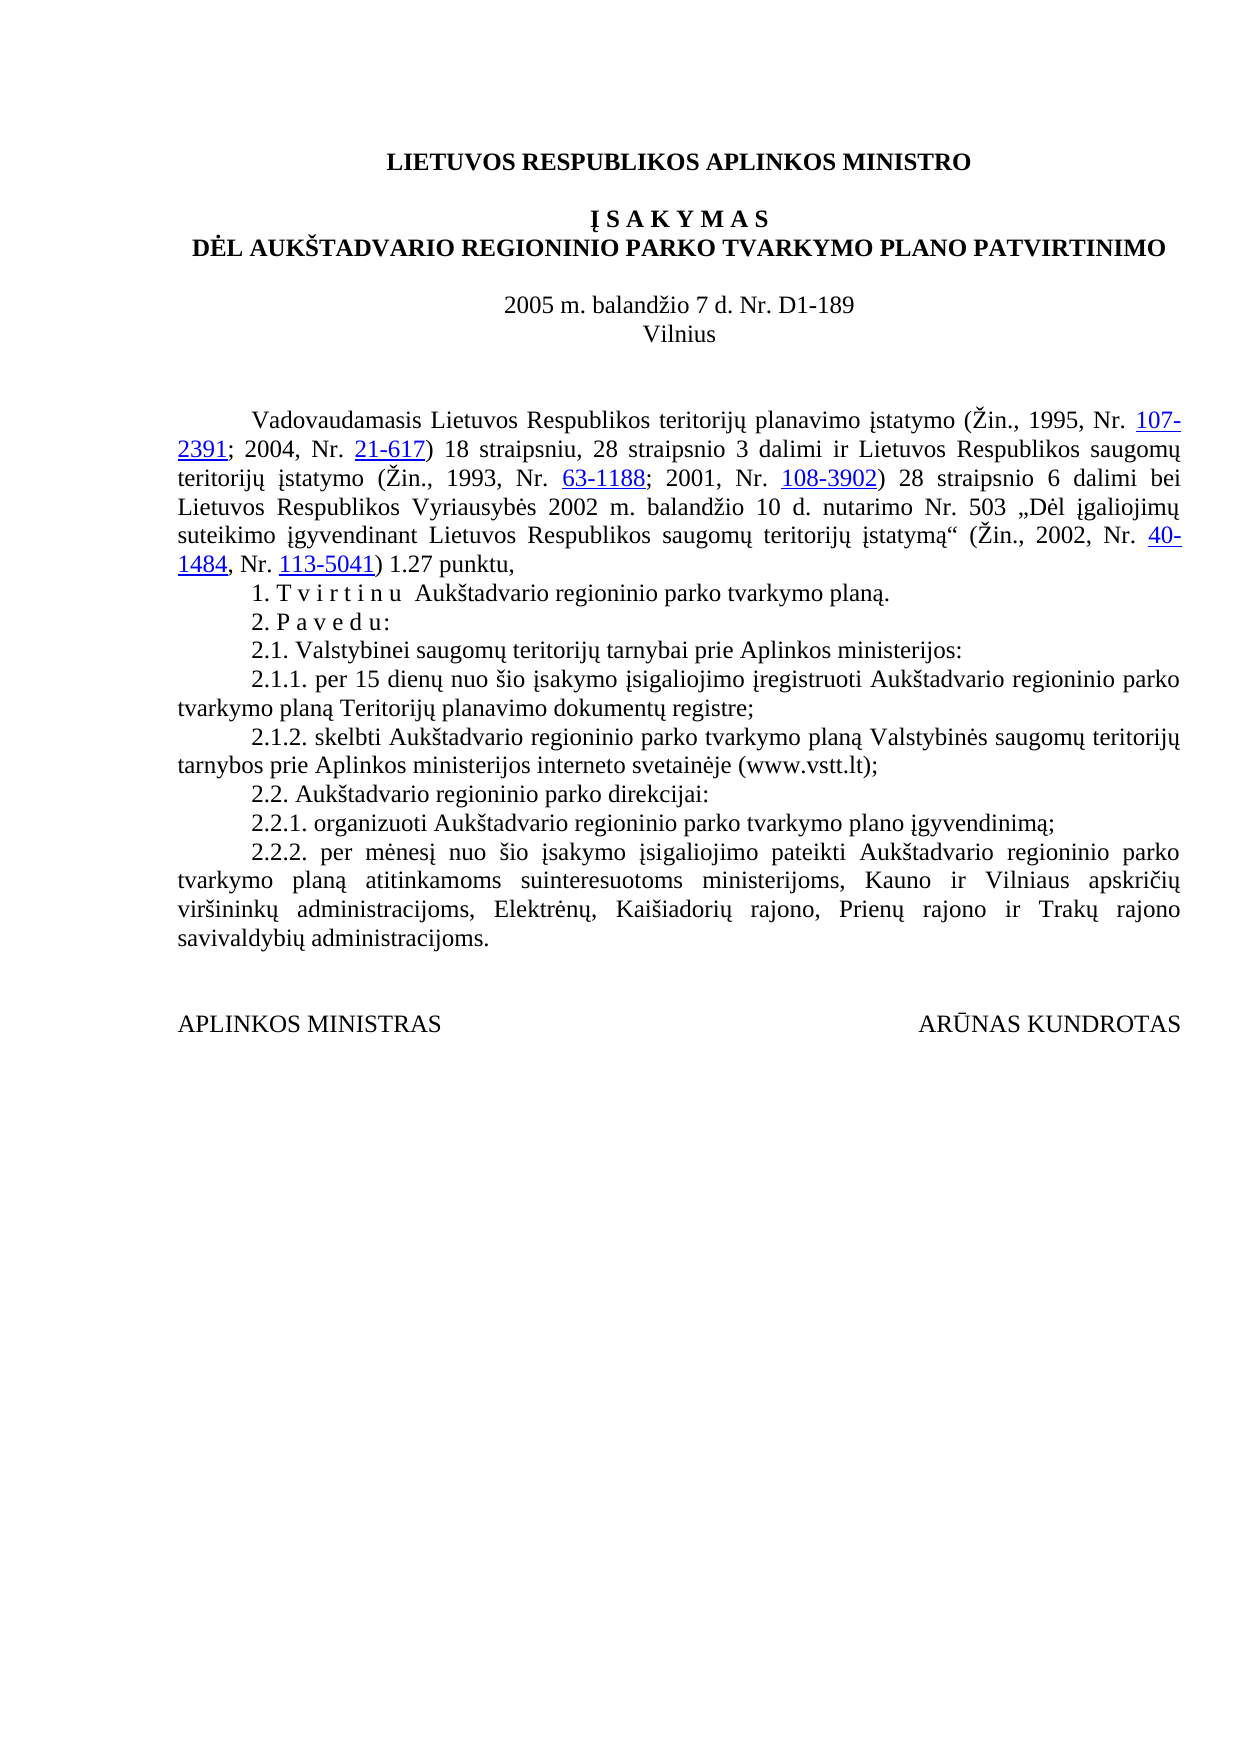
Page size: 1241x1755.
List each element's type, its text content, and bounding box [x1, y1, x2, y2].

text 2.1.1. per 15 dienų nuo šio įsakymo įsigaliojimo įregistruoti Aukštadvario regioninio parko tvarkymo planą Teritorijų planavimo dokumentų registre; [177, 664, 1181, 722]
text 1. Tvirtinu Aukštadvario regioninio parko tvarkymo planą. [177, 578, 1181, 607]
text Vadovaudamasis Lietuvos Respublikos teritorijų planavimo įstatymo (Žin., 1995, Nr. 107-2391; 2004, Nr. 21-617) 18 straipsniu, 28 straipsnio 3 dalimi ir Lietuvos Respublikos saugomų teritorijų įstatymo (Žin., 1993, Nr. 63-1188; 2001, Nr. 108-3902) 28 straipsnio 6 dalimi bei Lietuvos Respublikos Vyriausybės 2002 m. balandžio 10 d. nutarimo Nr. 503 „Dėl įgaliojimų suteikimo įgyvendinant Lietuvos Respublikos saugomų teritorijų įstatymą“ (Žin., 2002, Nr. 40-1484, Nr. 113-5041) 1.27 punktu, [177, 406, 1181, 578]
text LIETUVOS RESPUBLIKOS APLINKOS MINISTRO [177, 147, 1181, 176]
text DĖL AUKŠTADVARIO REGIONINIO PARKO TVARKYMO PLANO PATVIRTINIMO [177, 233, 1181, 262]
text Vilnius [177, 319, 1181, 348]
text Į S A K Y M A S [177, 204, 1181, 233]
text 2.1. Valstybinei saugomų teritorijų tarnybai prie Aplinkos ministerijos: [177, 636, 1181, 664]
text 2.2.1. organizuoti Aukštadvario regioninio parko tvarkymo plano įgyvendinimą; [177, 808, 1181, 837]
text 2.2. Aukštadvario regioninio parko direkcijai: [177, 779, 1181, 808]
text 2.1.2. skelbti Aukštadvario regioninio parko tvarkymo planą Valstybinės saugomų teritorijų tarnybos prie Aplinkos ministerijos interneto svetainėje (www.vstt.lt); [177, 722, 1181, 779]
text 2. Pavedu: [177, 607, 1181, 636]
text 2.2.2. per mėnesį nuo šio įsakymo įsigaliojimo pateikti Aukštadvario regioninio parko tvarkymo planą atitinkamoms suinteresuotoms ministerijoms, Kauno ir Vilniaus apskričių viršininkų administracijoms, Elektrėnų, Kaišiadorių rajono, Prienų rajono ir Trakų rajono savivaldybių administracijoms. [177, 837, 1181, 952]
text 2005 m. balandžio 7 d. Nr. D1-189 [177, 291, 1181, 319]
text aPLINKOS Ministras Arūnas Kundrotas [177, 1009, 1181, 1038]
